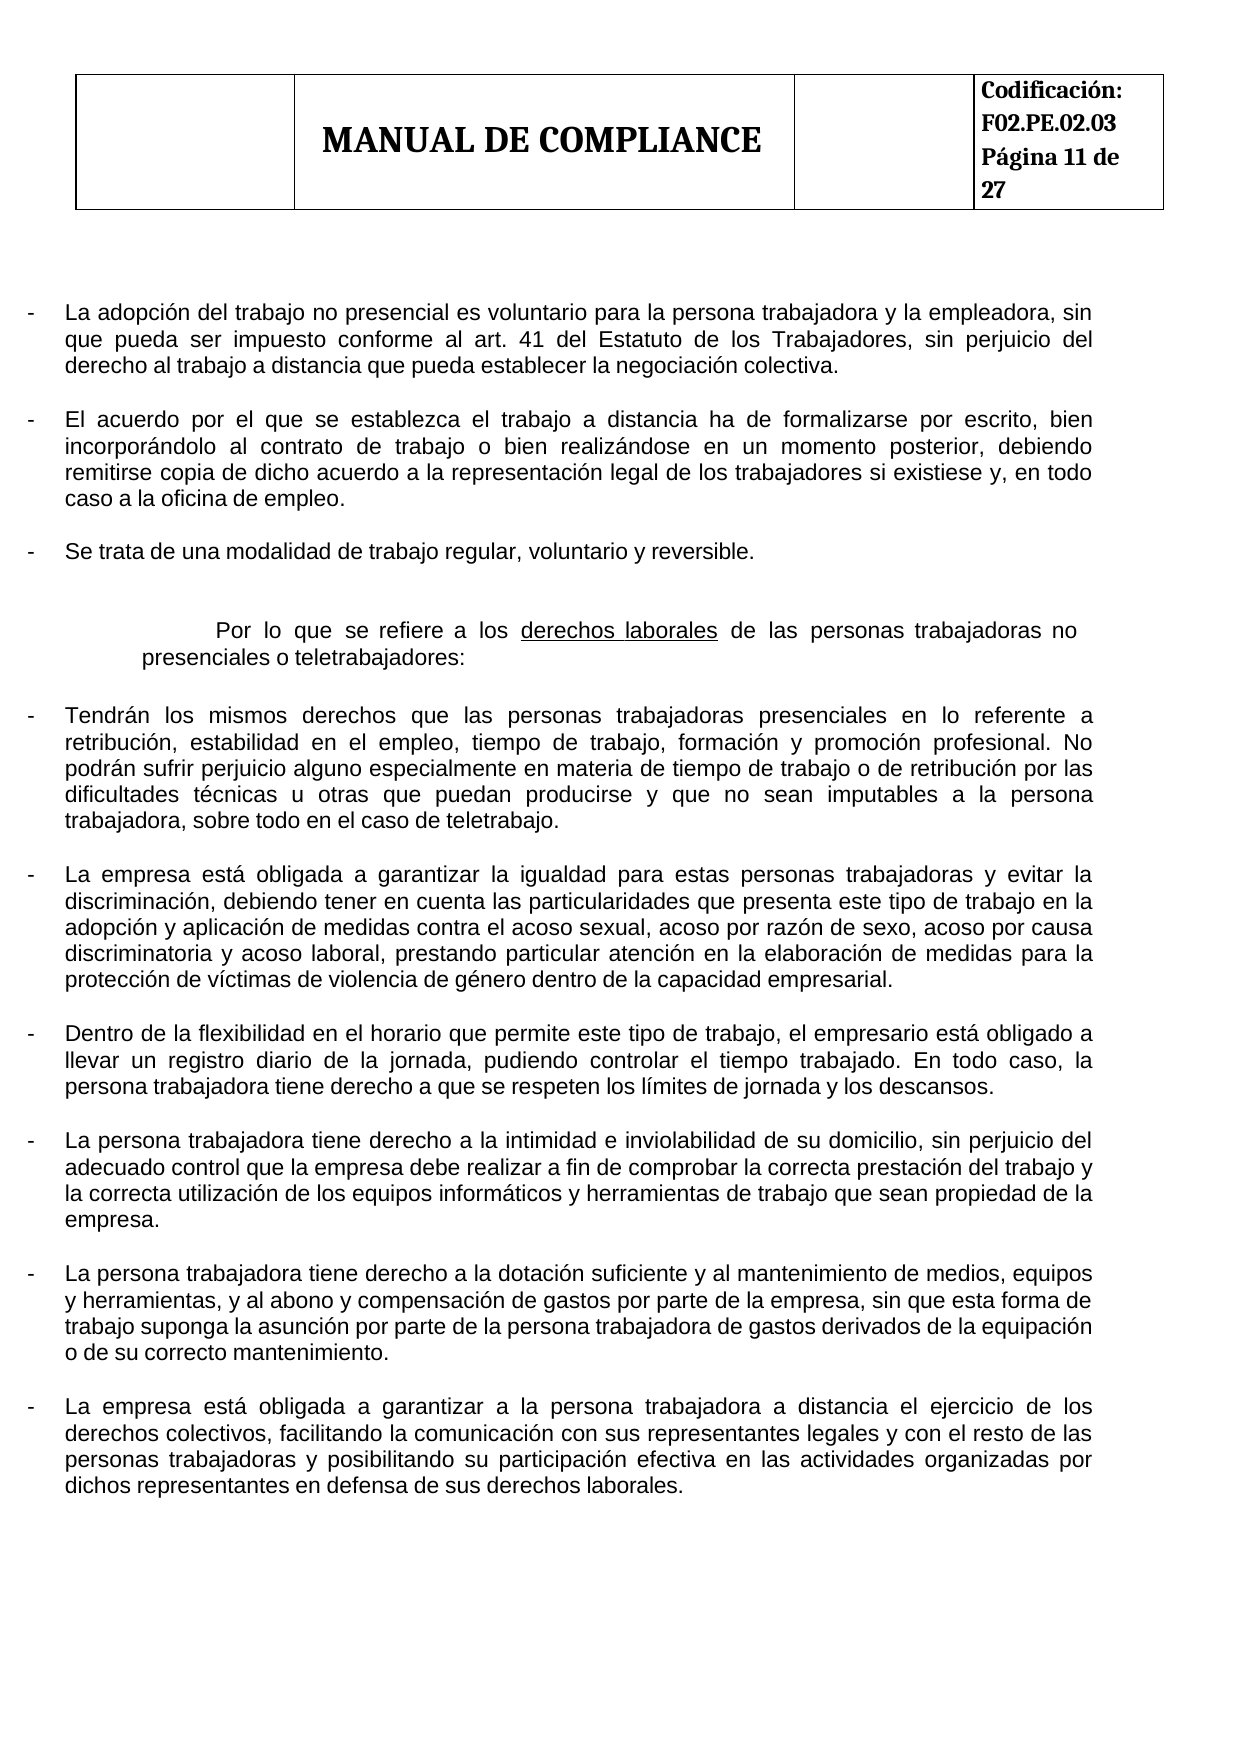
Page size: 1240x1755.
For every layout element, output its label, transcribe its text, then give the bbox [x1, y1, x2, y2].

list La persona trabajadora tiene derecho a la dotación suficiente y al mantenimiento de medios, equipos y herramientas, y al abono y compensación de gastos por parte de la empresa, sin que esta forma de trabajo suponga la asunción por parte de la persona trabajadora de gastos derivados de la equipación o de su correcto mantenimiento. [27, 1257, 1093, 1366]
text Por lo que se refiere a los derechos laborales de las personas trabajadoras no presenciales o teletrabajadores: [142, 617, 1175, 670]
list La empresa está obligada a garantizar a la persona trabajadora a distancia el ejercicio de los derechos colectivos, facilitando la comunicación con sus representantes legales y con el resto de las personas trabajadoras y posibilitando su participación efectiva en las actividades organizadas por dichos representantes en defensa de sus derechos laborales. [27, 1390, 1093, 1498]
list La adopción del trabajo no presencial es voluntario para la persona trabajadora y la empleadora, sin que pueda ser impuesto conforme al art. 41 del Estatuto de los Trabajadores, sin perjuicio del derecho al trabajo a distancia que pueda establecer la negociación colectiva. [27, 296, 1093, 378]
list Dentro de la flexibilidad en el horario que permite este tipo de trabajo, el empresario está obligado a llevar un registro diario de la jornada, pudiendo controlar el tiempo trabajado. En todo caso, la persona trabajadora tiene derecho a que se respeten los límites de jornada y los descansos. [27, 1017, 1093, 1100]
list La empresa está obligada a garantizar la igualdad para estas personas trabajadoras y evitar la discriminación, debiendo tener en cuenta las particularidades que presenta este tipo de trabajo en la adopción y aplicación de medidas contra el acoso sexual, acoso por razón de sexo, acoso por causa discriminatoria y acoso laboral, prestando particular atención en la elaboración de medidas para la protección de víctimas de violencia de género dentro de la capacidad empresarial. [27, 858, 1093, 992]
list La persona trabajadora tiene derecho a la intimidad e inviolabilidad de su domicilio, sin perjuicio del adecuado control que la empresa debe realizar a fin de comprobar la correcta prestación del trabajo y la correcta utilización de los equipos informáticos y herramientas de trabajo que sean propiedad de la empresa. [27, 1124, 1093, 1233]
list Tendrán los mismos derechos que las personas trabajadoras presenciales en lo referente a retribución, estabilidad en el empleo, tiempo de trabajo, formación y promoción profesional. No podrán sufrir perjuicio alguno especialmente en materia de tiempo de trabajo o de retribución por las dificultades técnicas u otras que puedan producirse y que no sean imputables a la persona trabajadora, sobre todo en el caso de teletrabajo. [27, 699, 1093, 833]
list El acuerdo por el que se establezca el trabajo a distancia ha de formalizarse por escrito, bien incorporándolo al contrato de trabajo o bien realizándose en un momento posterior, debiendo remitirse copia de dicho acuerdo a la representación legal de los trabajadores si existiese y, en todo caso a la oficina de empleo. [27, 402, 1093, 511]
list Se trata de una modalidad de trabajo regular, voluntario y reversible. [27, 535, 1175, 566]
